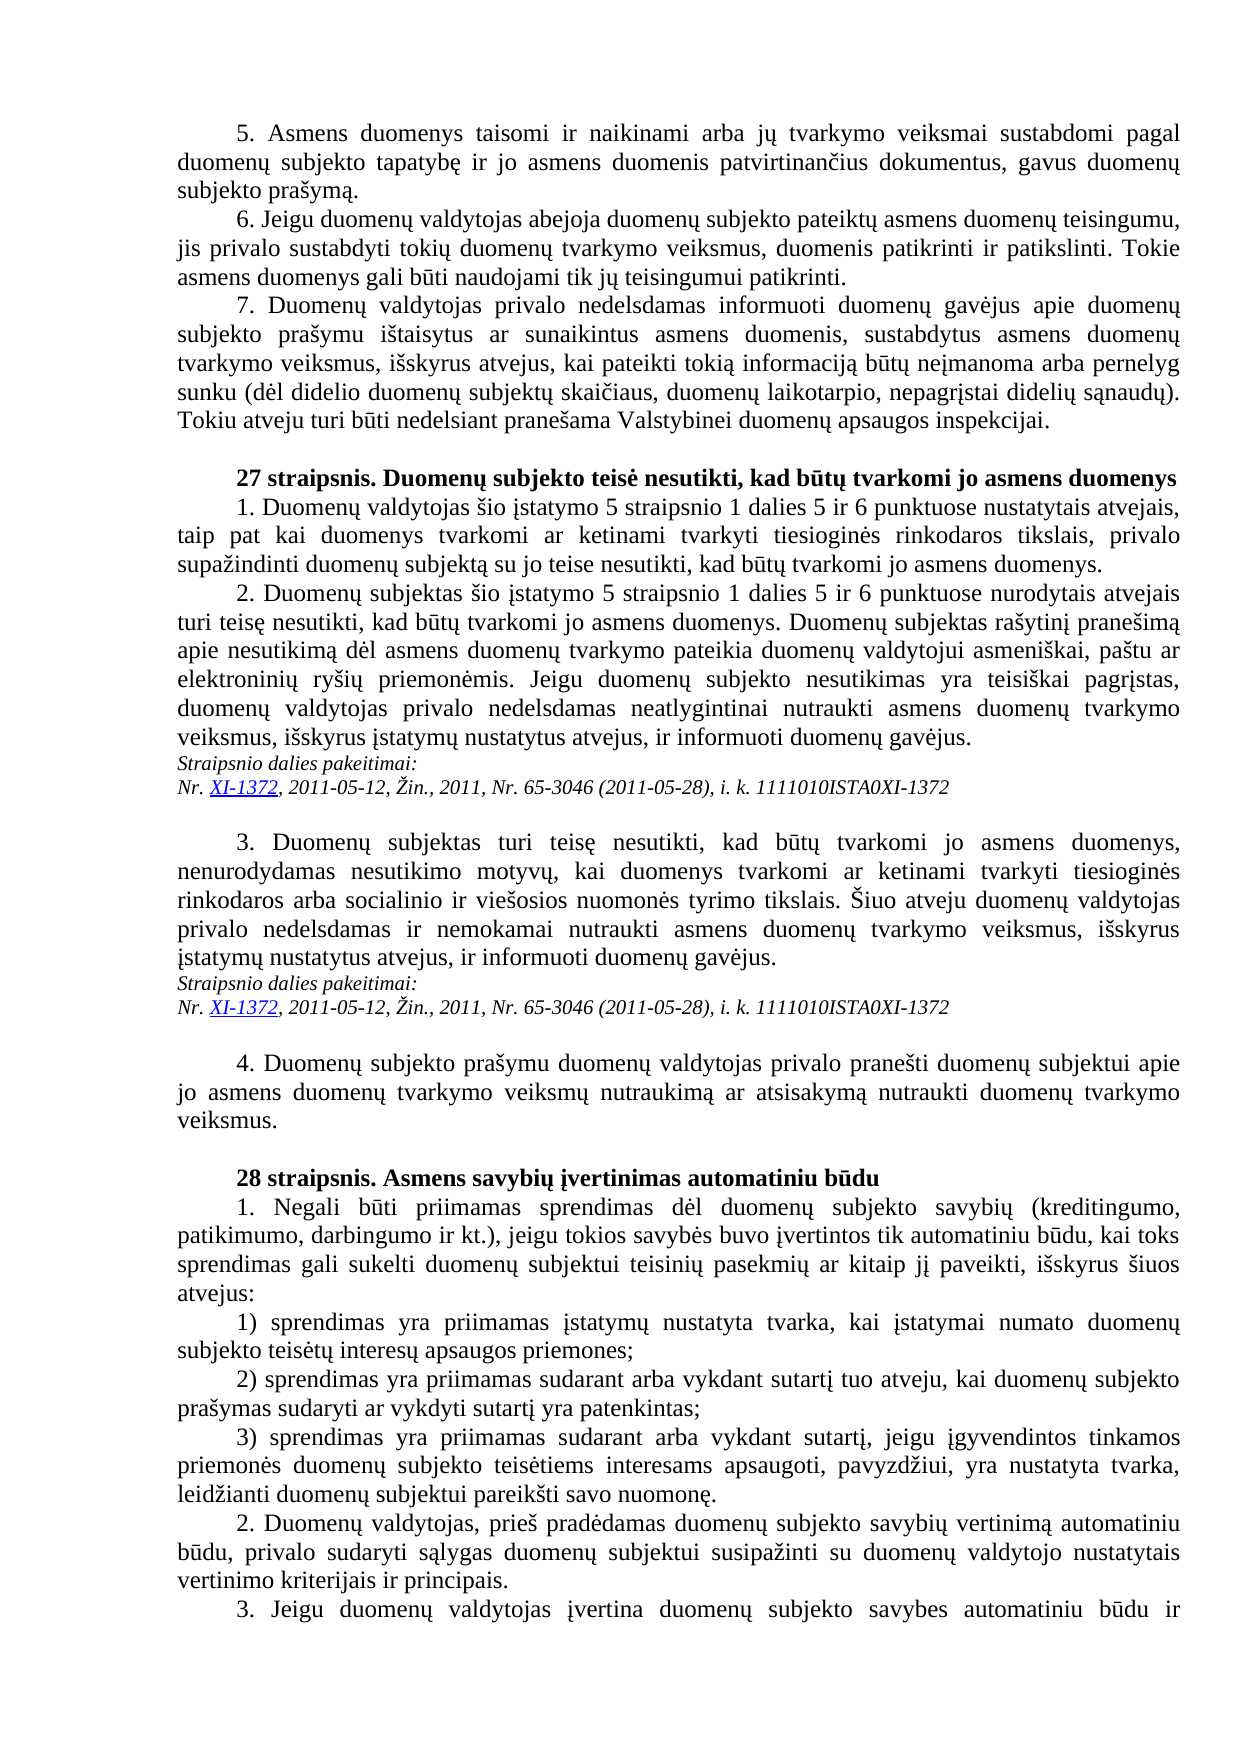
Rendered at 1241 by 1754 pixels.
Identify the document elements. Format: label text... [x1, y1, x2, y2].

text 1. Duomenų valdytojas šio įstatymo 5 straipsnio 1 dalies 5 ir 6 punktuose nustatytais atvejais, taip pat kai duomenys tvarkomi ar ketinami tvarkyti tiesioginės rinkodaros tikslais, privalo supažindinti duomenų subjektą su jo teise nesutikti, kad būtų tvarkomi jo asmens duomenys. [177, 492, 1181, 578]
text 3) sprendimas yra priimamas sudarant arba vykdant sutartį, jeigu įgyvendintos tinkamos priemonės duomenų subjekto teisėtiems interesams apsaugoti, pavyzdžiui, yra nustatyta tvarka, leidžianti duomenų subjektui pareikšti savo nuomonę. [177, 1422, 1181, 1508]
text 2) sprendimas yra priimamas sudarant arba vykdant sutartį tuo atveju, kai duomenų subjekto prašymas sudaryti ar vykdyti sutartį yra patenkintas; [177, 1364, 1181, 1422]
text 3. Jeigu duomenų valdytojas įvertina duomenų subjekto savybes automatiniu būdu ir [177, 1594, 1181, 1623]
text 1) sprendimas yra priimamas įstatymų nustatyta tvarka, kai įstatymai numato duomenų subjekto teisėtų interesų apsaugos priemones; [177, 1307, 1181, 1364]
text 28 straipsnis. Asmens savybių įvertinimas automatiniu būdu [177, 1163, 1181, 1192]
text 6. Jeigu duomenų valdytojas abejoja duomenų subjekto pateiktų asmens duomenų teisingumu, jis privalo sustabdyti tokių duomenų tvarkymo veiksmus, duomenis patikrinti ir patikslinti. Tokie asmens duomenys gali būti naudojami tik jų teisingumui patikrinti. [177, 204, 1181, 291]
text 5. Asmens duomenys taisomi ir naikinami arba jų tvarkymo veiksmai sustabdomi pagal duomenų subjekto tapatybę ir jo asmens duomenis patvirtinančius dokumentus, gavus duomenų subjekto prašymą. [177, 118, 1181, 204]
text 2. Duomenų valdytojas, prieš pradėdamas duomenų subjekto savybių vertinimą automatiniu būdu, privalo sudaryti sąlygas duomenų subjektui susipažinti su duomenų valdytojo nustatytais vertinimo kriterijais ir principais. [177, 1508, 1181, 1594]
text Straipsnio dalies pakeitimai: [177, 971, 1181, 995]
text 4. Duomenų subjekto prašymu duomenų valdytojas privalo pranešti duomenų subjektui apie jo asmens duomenų tvarkymo veiksmų nutraukimą ar atsisakymą nutraukti duomenų tvarkymo veiksmus. [177, 1048, 1181, 1134]
text 2. Duomenų subjektas šio įstatymo 5 straipsnio 1 dalies 5 ir 6 punktuose nurodytais atvejais turi teisę nesutikti, kad būtų tvarkomi jo asmens duomenys. Duomenų subjektas rašytinį pranešimą apie nesutikimą dėl asmens duomenų tvarkymo pateikia duomenų valdytojui asmeniškai, paštu ar elektroninių ryšių priemonėmis. Jeigu duomenų subjekto nesutikimas yra teisiškai pagrįstas, duomenų valdytojas privalo nedelsdamas neatlygintinai nutraukti asmens duomenų tvarkymo veiksmus, išskyrus įstatymų nustatytus atvejus, ir informuoti duomenų gavėjus. [177, 578, 1181, 751]
text 1. Negali būti priimamas sprendimas dėl duomenų subjekto savybių (kreditingumo, patikimumo, darbingumo ir kt.), jeigu tokios savybės buvo įvertintos tik automatiniu būdu, kai toks sprendimas gali sukelti duomenų subjektui teisinių pasekmių ar kitaip jį paveikti, išskyrus šiuos atvejus: [177, 1192, 1181, 1307]
text Nr. XI-1372, 2011-05-12, Žin., 2011, Nr. 65-3046 (2011-05-28), i. k. 1111010ISTA0XI-1372 [177, 774, 1181, 799]
text 7. Duomenų valdytojas privalo nedelsdamas informuoti duomenų gavėjus apie duomenų subjekto prašymu ištaisytus ar sunaikintus asmens duomenis, sustabdytus asmens duomenų tvarkymo veiksmus, išskyrus atvejus, kai pateikti tokią informaciją būtų neįmanoma arba pernelyg sunku (dėl didelio duomenų subjektų skaičiaus, duomenų laikotarpio, nepagrįstai didelių sąnaudų). Tokiu atveju turi būti nedelsiant pranešama Valstybinei duomenų apsaugos inspekcijai. [177, 291, 1181, 434]
text 3. Duomenų subjektas turi teisę nesutikti, kad būtų tvarkomi jo asmens duomenys, nenurodydamas nesutikimo motyvų, kai duomenys tvarkomi ar ketinami tvarkyti tiesioginės rinkodaros arba socialinio ir viešosios nuomonės tyrimo tikslais. Šiuo atveju duomenų valdytojas privalo nedelsdamas ir nemokamai nutraukti asmens duomenų tvarkymo veiksmus, išskyrus įstatymų nustatytus atvejus, ir informuoti duomenų gavėjus. [177, 827, 1181, 971]
text Nr. XI-1372, 2011-05-12, Žin., 2011, Nr. 65-3046 (2011-05-28), i. k. 1111010ISTA0XI-1372 [177, 995, 1181, 1019]
text Straipsnio dalies pakeitimai: [177, 751, 1181, 774]
text 27 straipsnis. Duomenų subjekto teisė nesutikti, kad būtų tvarkomi jo asmens duomenys [236, 463, 1181, 492]
